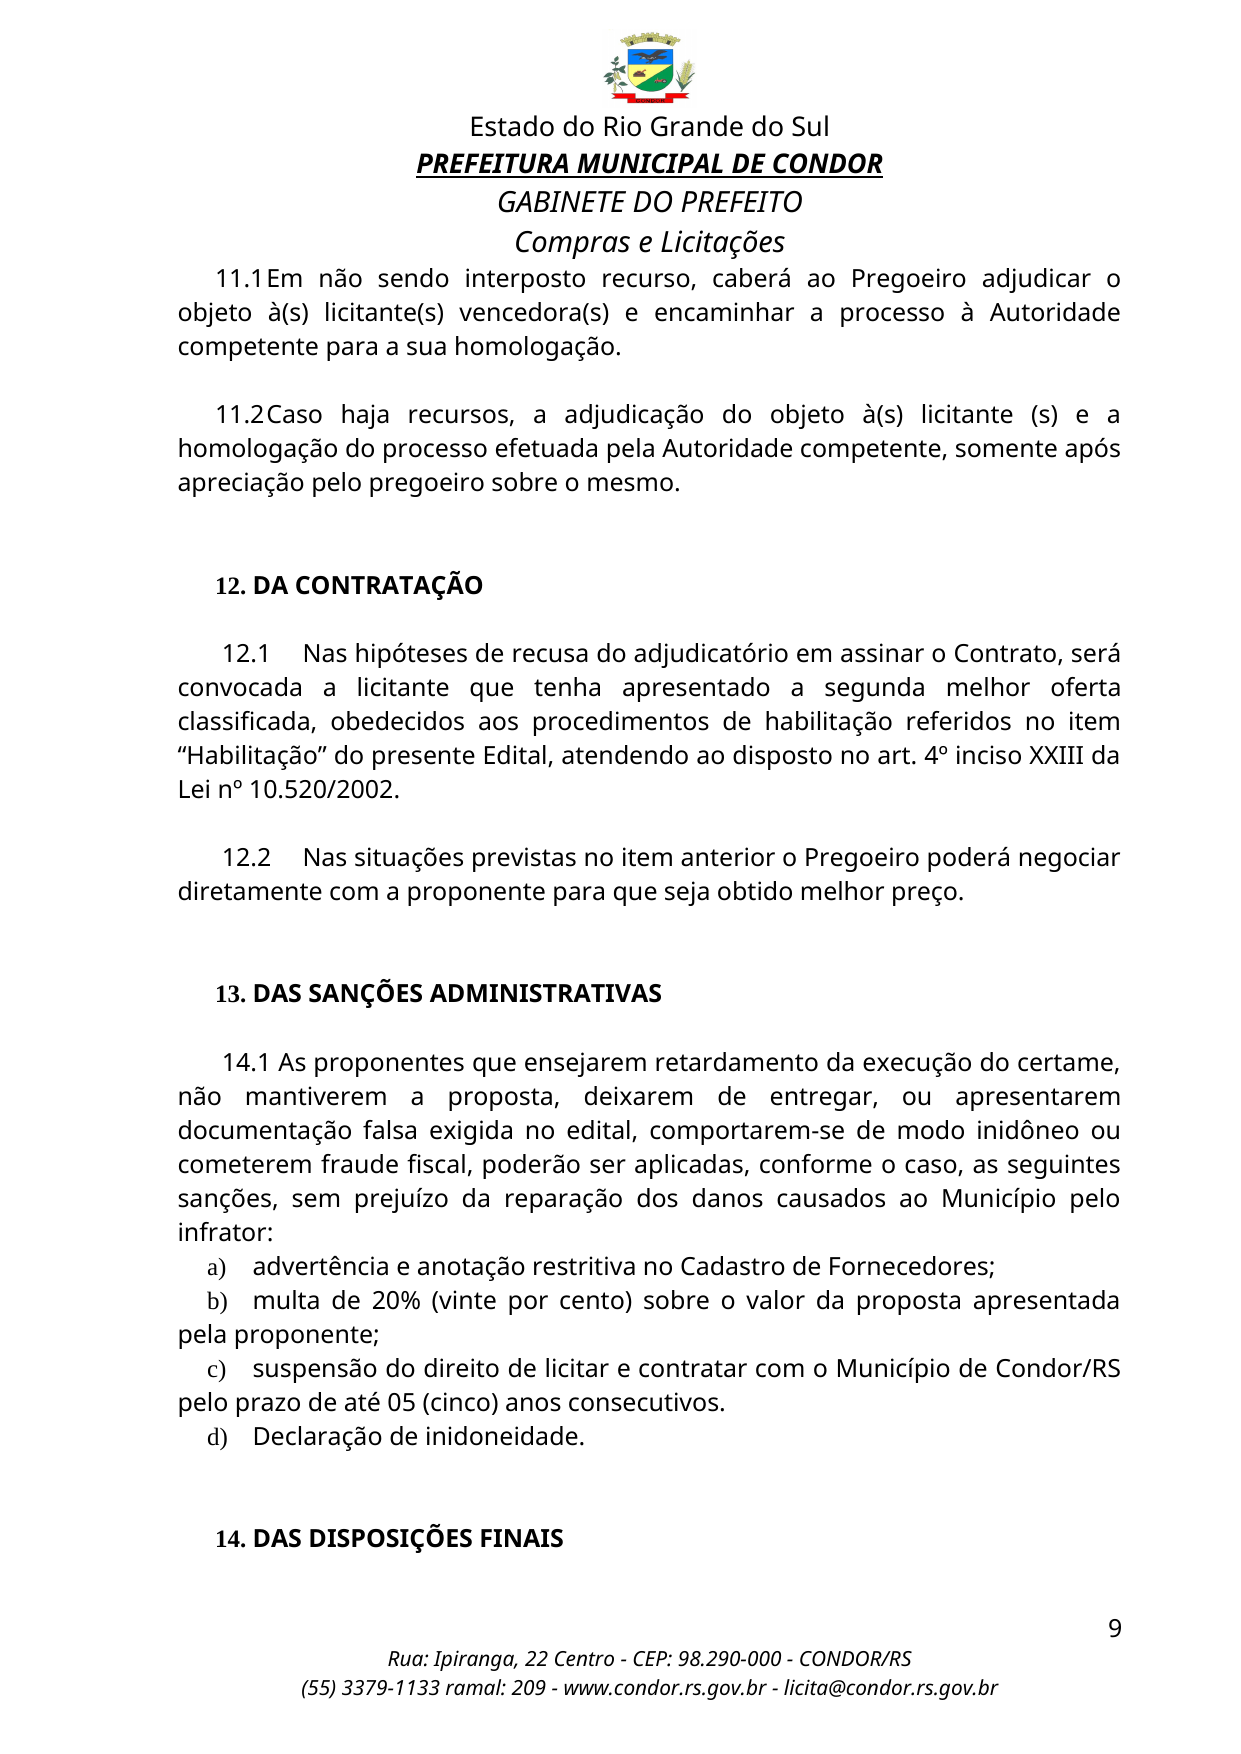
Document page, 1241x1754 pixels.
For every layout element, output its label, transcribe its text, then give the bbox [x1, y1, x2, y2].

list DAS SANÇÕES ADMINISTRATIVAS [215, 976, 1122, 1010]
list suspensão do direito de licitar e contratar com o Município de Condor/RS pelo prazo de até 05 (cinco) anos consecutivos. [177, 1351, 1122, 1419]
list Em não sendo interposto recurso, caberá ao Pregoeiro adjudicar o objeto à(s) licitante(s) vencedora(s) e encaminhar a processo à Autoridade competente para a sua homologação. [177, 261, 1122, 363]
list multa de 20% (vinte por cento) sobre o valor da proposta apresentada pela proponente; [177, 1283, 1122, 1351]
list advertência e anotação restritiva no Cadastro de Fornecedores; [177, 1248, 1122, 1283]
text 14.1 As proponentes que ensejarem retardamento da execução do certame, não mantiverem a proposta, deixarem de entregar, ou apresentarem documentação falsa exigida no edital, comportarem-se de modo inidôneo ou cometerem fraude fiscal, poderão ser aplicadas, conforme o caso, as seguintes sanções, sem prejuízo da reparação dos danos causados ao Município pelo infrator: [177, 1044, 1122, 1248]
list DAS DISPOSIÇÕES FINAIS [215, 1521, 1122, 1555]
list Nas situações previstas no item anterior o Pregoeiro poderá negociar diretamente com a proponente para que seja obtido melhor preço. [177, 840, 1122, 908]
list Caso haja recursos, a adjudicação do objeto à(s) licitante (s) e a homologação do processo efetuada pela Autoridade competente, somente após apreciação pelo pregoeiro sobre o mesmo. [177, 397, 1122, 499]
picture [602, 29, 698, 108]
list Nas hipóteses de recusa do adjudicatório em assinar o Contrato, será convocada a licitante que tenha apresentado a segunda melhor oferta classificada, obedecidos aos procedimentos de habilitação referidos no item “Habilitação” do presente Edital, atendendo ao disposto no art. 4º inciso XXIII da Lei nº 10.520/2002. [177, 635, 1122, 806]
list Declaração de inidoneidade. [177, 1419, 1122, 1453]
list DA CONTRATAÇÃO [215, 567, 1122, 601]
